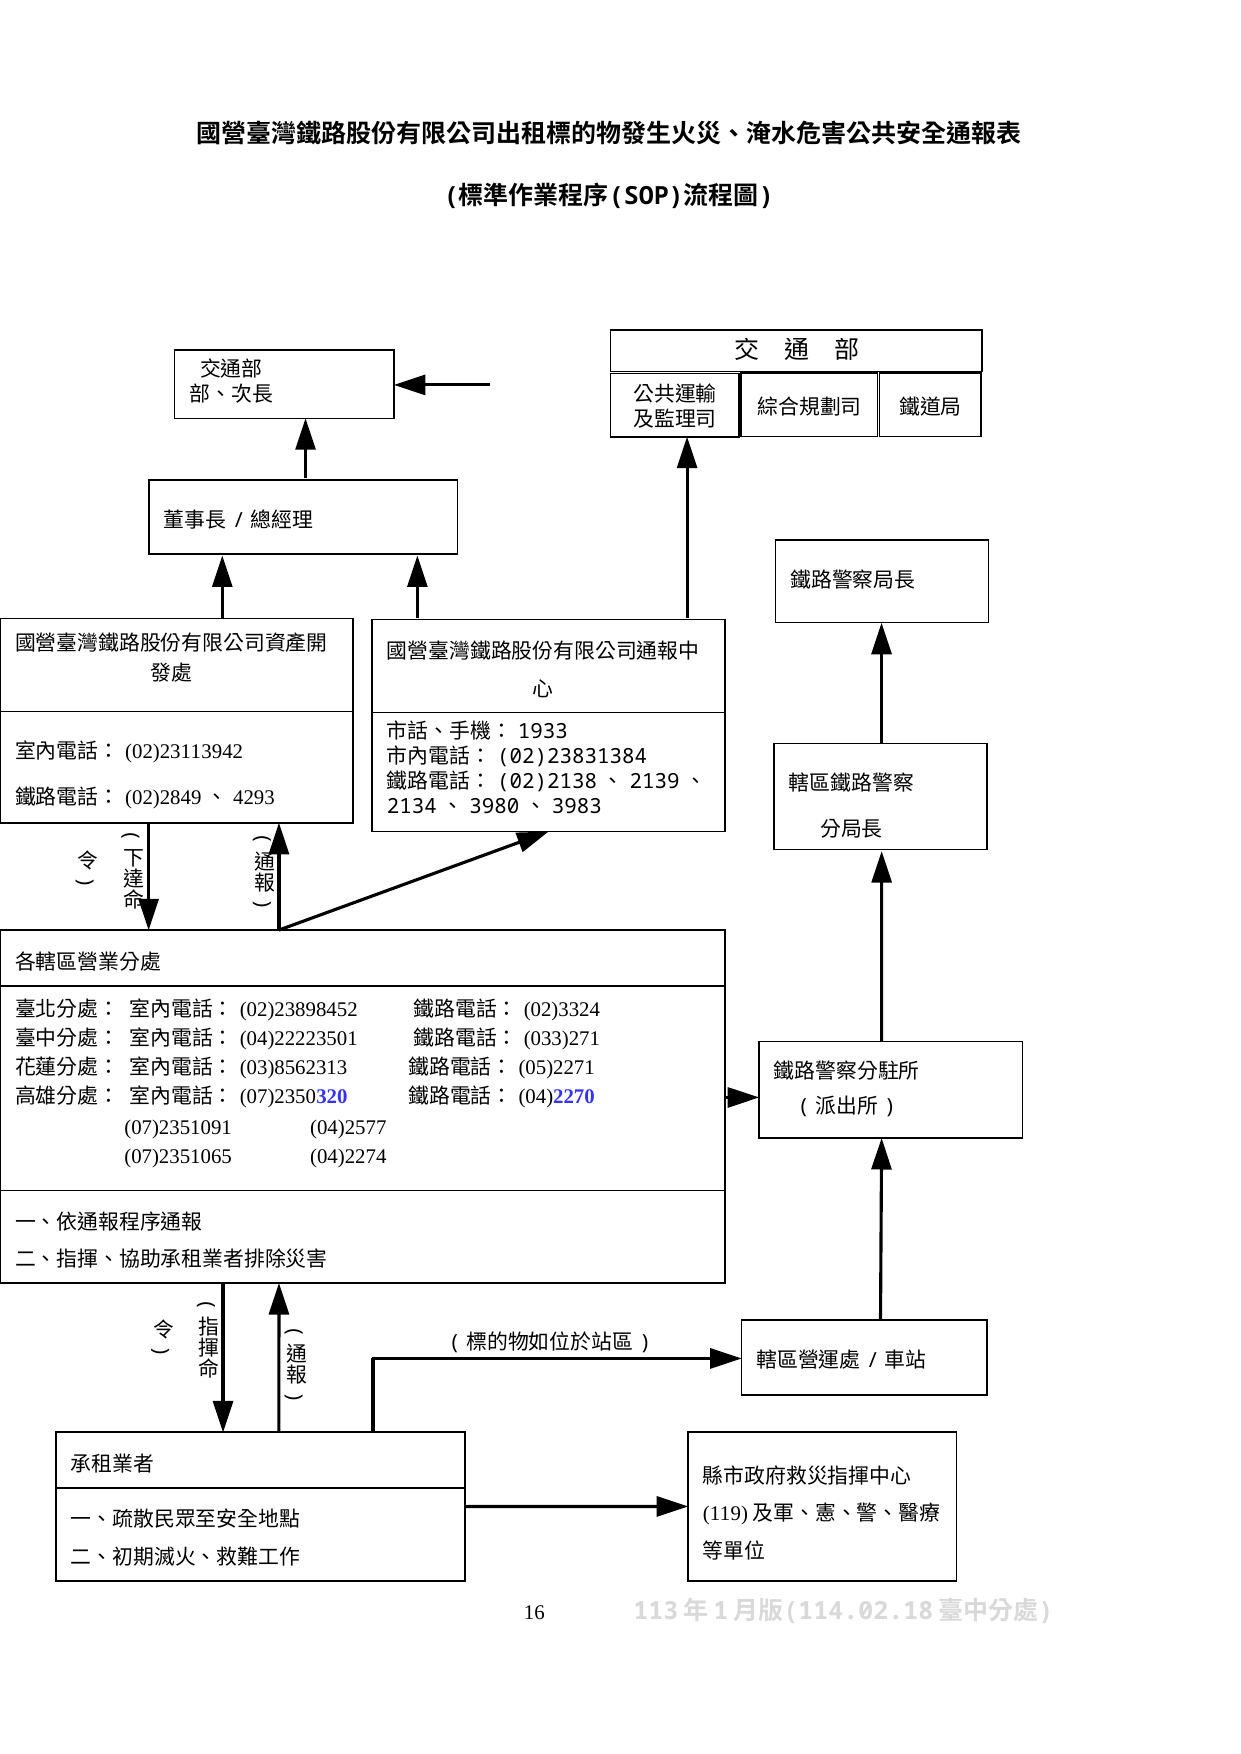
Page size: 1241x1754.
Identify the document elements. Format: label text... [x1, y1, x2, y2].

text 交 通 部 [626, 338, 966, 363]
text 公共運輸及監理司 [626, 381, 723, 428]
text (標準作業程序(SOP)流程圖) [84, 152, 1133, 214]
text 綜合規劃司 [757, 381, 862, 423]
text 國營臺灣鐵路股份有限公司出租標的物發生火災、淹水危害公共安全通報表 [84, 89, 1133, 152]
text 鐵道局 [895, 381, 965, 423]
